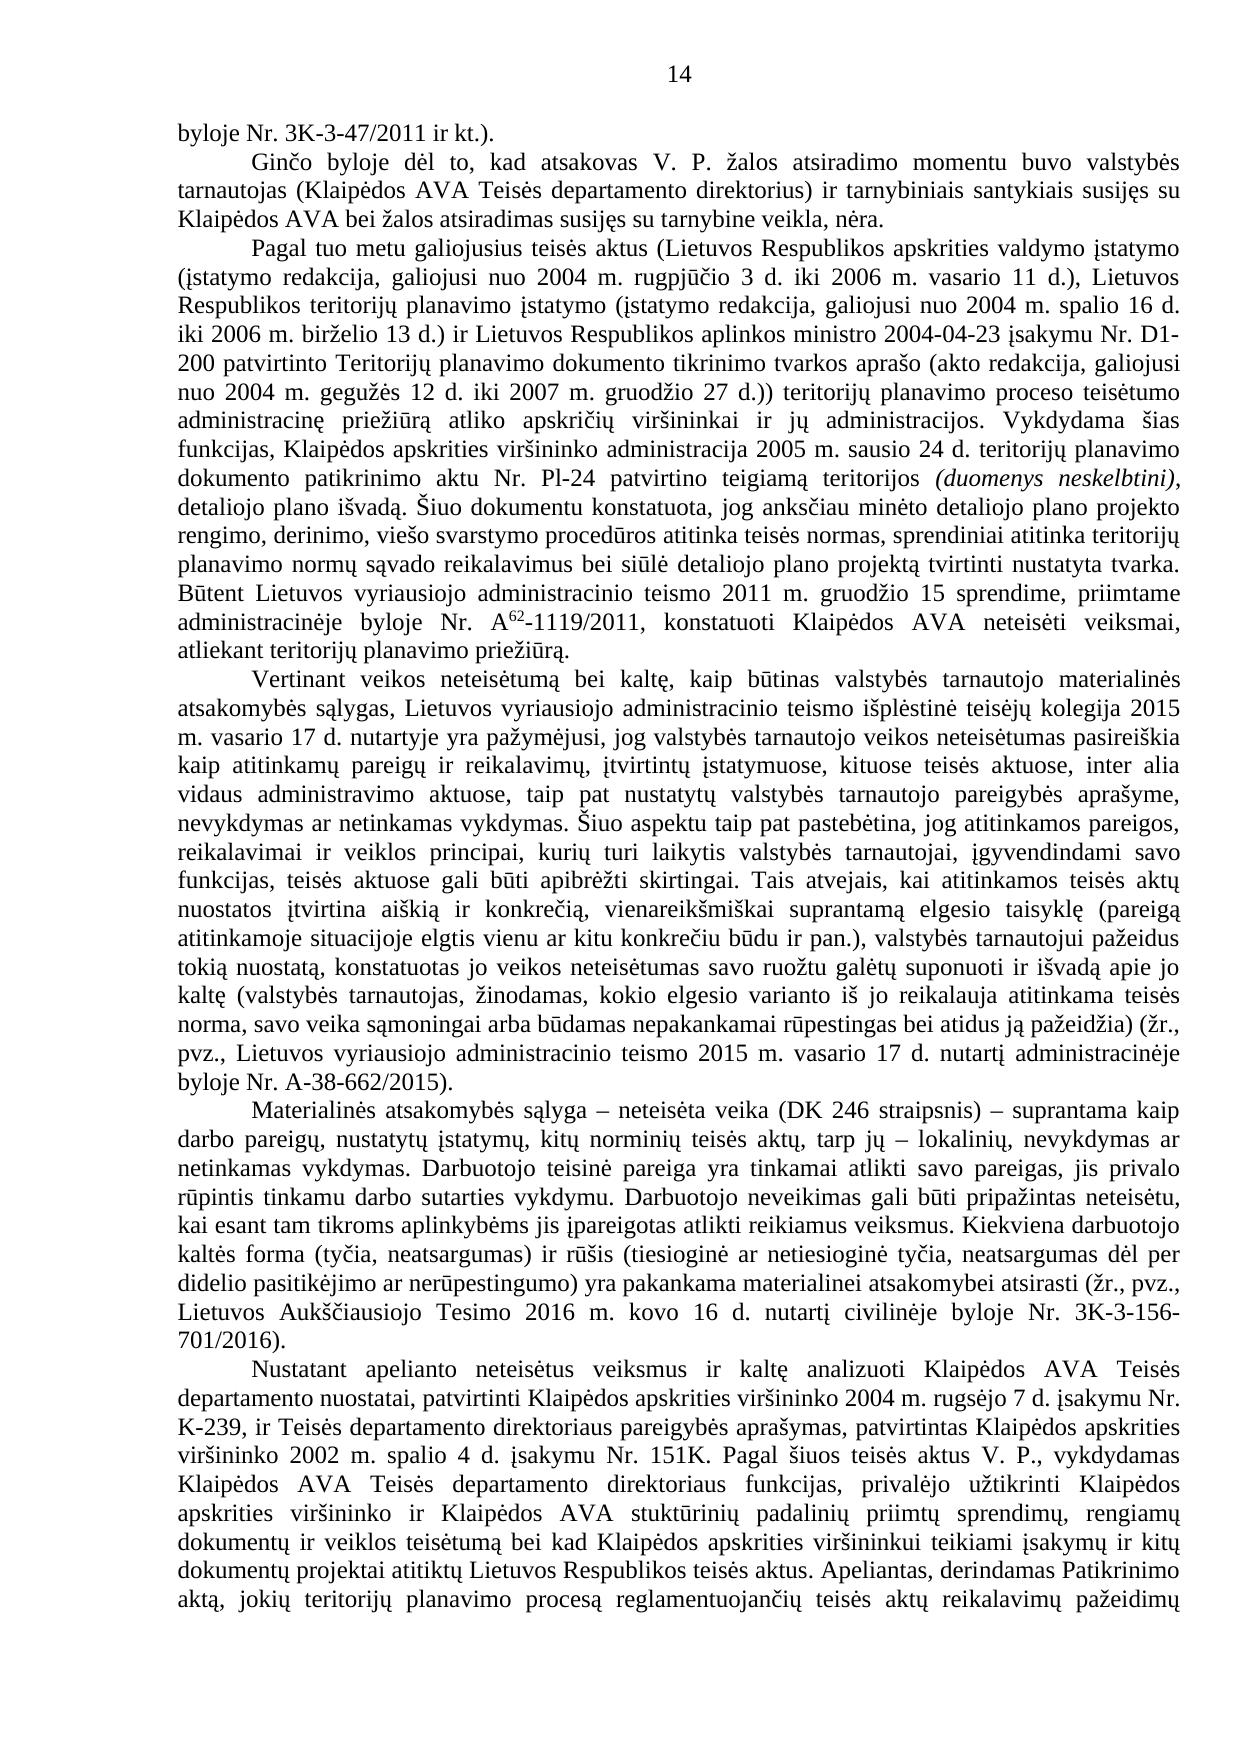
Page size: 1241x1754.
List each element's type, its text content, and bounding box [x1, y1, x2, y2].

text Ginčo byloje dėl to, kad atsakovas V. P. žalos atsiradimo momentu buvo valstybės tarnautojas (Klaipėdos AVA Teisės departamento direktorius) ir tarnybiniais santykiais susijęs su Klaipėdos AVA bei žalos atsiradimas susijęs su tarnybine veikla, nėra. [177, 147, 1181, 233]
text Nustatant apelianto neteisėtus veiksmus ir kaltę analizuoti Klaipėdos AVA Teisės departamento nuostatai, patvirtinti Klaipėdos apskrities viršininko 2004 m. rugsėjo 7 d. įsakymu Nr. K-239, ir Teisės departamento direktoriaus pareigybės aprašymas, patvirtintas Klaipėdos apskrities viršininko 2002 m. spalio 4 d. įsakymu Nr. 151K. Pagal šiuos teisės aktus V. P., vykdydamas Klaipėdos AVA Teisės departamento direktoriaus funkcijas, privalėjo užtikrinti Klaipėdos apskrities viršininko ir Klaipėdos AVA stuktūrinių padalinių priimtų sprendimų, rengiamų dokumentų ir veiklos teisėtumą bei kad Klaipėdos apskrities viršininkui teikiami įsakymų ir kitų dokumentų projektai atitiktų Lietuvos Respublikos teisės aktus. Apeliantas, derindamas Patikrinimo aktą, jokių teritorijų planavimo procesą reglamentuojančių teisės aktų reikalavimų pažeidimų [177, 1354, 1181, 1613]
text Vertinant veikos neteisėtumą bei kaltę, kaip būtinas valstybės tarnautojo materialinės atsakomybės sąlygas, Lietuvos vyriausiojo administracinio teismo išplėstinė teisėjų kolegija 2015 m. vasario 17 d. nutartyje yra pažymėjusi, jog valstybės tarnautojo veikos neteisėtumas pasireiškia kaip atitinkamų pareigų ir reikalavimų, įtvirtintų įstatymuose, kituose teisės aktuose, inter alia vidaus administravimo aktuose, taip pat nustatytų valstybės tarnautojo pareigybės aprašyme, nevykdymas ar netinkamas vykdymas. Šiuo aspektu taip pat pastebėtina, jog atitinkamos pareigos, reikalavimai ir veiklos principai, kurių turi laikytis valstybės tarnautojai, įgyvendindami savo funkcijas, teisės aktuose gali būti apibrėžti skirtingai. Tais atvejais, kai atitinkamos teisės aktų nuostatos įtvirtina aiškią ir konkrečią, vienareikšmiškai suprantamą elgesio taisyklę (pareigą atitinkamoje situacijoje elgtis vienu ar kitu konkrečiu būdu ir pan.), valstybės tarnautojui pažeidus tokią nuostatą, konstatuotas jo veikos neteisėtumas savo ruožtu galėtų suponuoti ir išvadą apie jo kaltę (valstybės tarnautojas, žinodamas, kokio elgesio varianto iš jo reikalauja atitinkama teisės norma, savo veika sąmoningai arba būdamas nepakankamai rūpestingas bei atidus ją pažeidžia) (žr., pvz., Lietuvos vyriausiojo administracinio teismo 2015 m. vasario 17 d. nutartį administracinėje byloje Nr. A-38-662/2015). [177, 664, 1181, 1096]
text Materialinės atsakomybės sąlyga – neteisėta veika (DK 246 straipsnis) – suprantama kaip darbo pareigų, nustatytų įstatymų, kitų norminių teisės aktų, tarp jų – lokalinių, nevykdymas ar netinkamas vykdymas. Darbuotojo teisinė pareiga yra tinkamai atlikti savo pareigas, jis privalo rūpintis tinkamu darbo sutarties vykdymu. Darbuotojo neveikimas gali būti pripažintas neteisėtu, kai esant tam tikroms aplinkybėms jis įpareigotas atlikti reikiamus veiksmus. Kiekviena darbuotojo kaltės forma (tyčia, neatsargumas) ir rūšis (tiesioginė ar netiesioginė tyčia, neatsargumas dėl per didelio pasitikėjimo ar nerūpestingumo) yra pakankama materialinei atsakomybei atsirasti (žr., pvz., Lietuvos Aukščiausiojo Tesimo 2016 m. kovo 16 d. nutartį civilinėje byloje Nr. 3K-3-156-701/2016). [177, 1096, 1181, 1354]
text byloje Nr. 3K-3-47/2011 ir kt.). [177, 118, 1181, 147]
text Pagal tuo metu galiojusius teisės aktus (Lietuvos Respublikos apskrities valdymo įstatymo (įstatymo redakcija, galiojusi nuo 2004 m. rugpjūčio 3 d. iki 2006 m. vasario 11 d.), Lietuvos Respublikos teritorijų planavimo įstatymo (įstatymo redakcija, galiojusi nuo 2004 m. spalio 16 d. iki 2006 m. birželio 13 d.) ir Lietuvos Respublikos aplinkos ministro 2004-04-23 įsakymu Nr. D1-200 patvirtinto Teritorijų planavimo dokumento tikrinimo tvarkos aprašo (akto redakcija, galiojusi nuo 2004 m. gegužės 12 d. iki 2007 m. gruodžio 27 d.)) teritorijų planavimo proceso teisėtumo administracinę priežiūrą atliko apskričių viršininkai ir jų administracijos. Vykdydama šias funkcijas, Klaipėdos apskrities viršininko administracija 2005 m. sausio 24 d. teritorijų planavimo dokumento patikrinimo aktu Nr. Pl-24 patvirtino teigiamą teritorijos (duomenys neskelbtini), detaliojo plano išvadą. Šiuo dokumentu konstatuota, jog anksčiau minėto detaliojo plano projekto rengimo, derinimo, viešo svarstymo procedūros atitinka teisės normas, sprendiniai atitinka teritorijų planavimo normų sąvado reikalavimus bei siūlė detaliojo plano projektą tvirtinti nustatyta tvarka. Būtent Lietuvos vyriausiojo administracinio teismo 2011 m. gruodžio 15 sprendime, priimtame administracinėje byloje Nr. A62-1119/2011, konstatuoti Klaipėdos AVA neteisėti veiksmai, atliekant teritorijų planavimo priežiūrą. [177, 233, 1181, 664]
